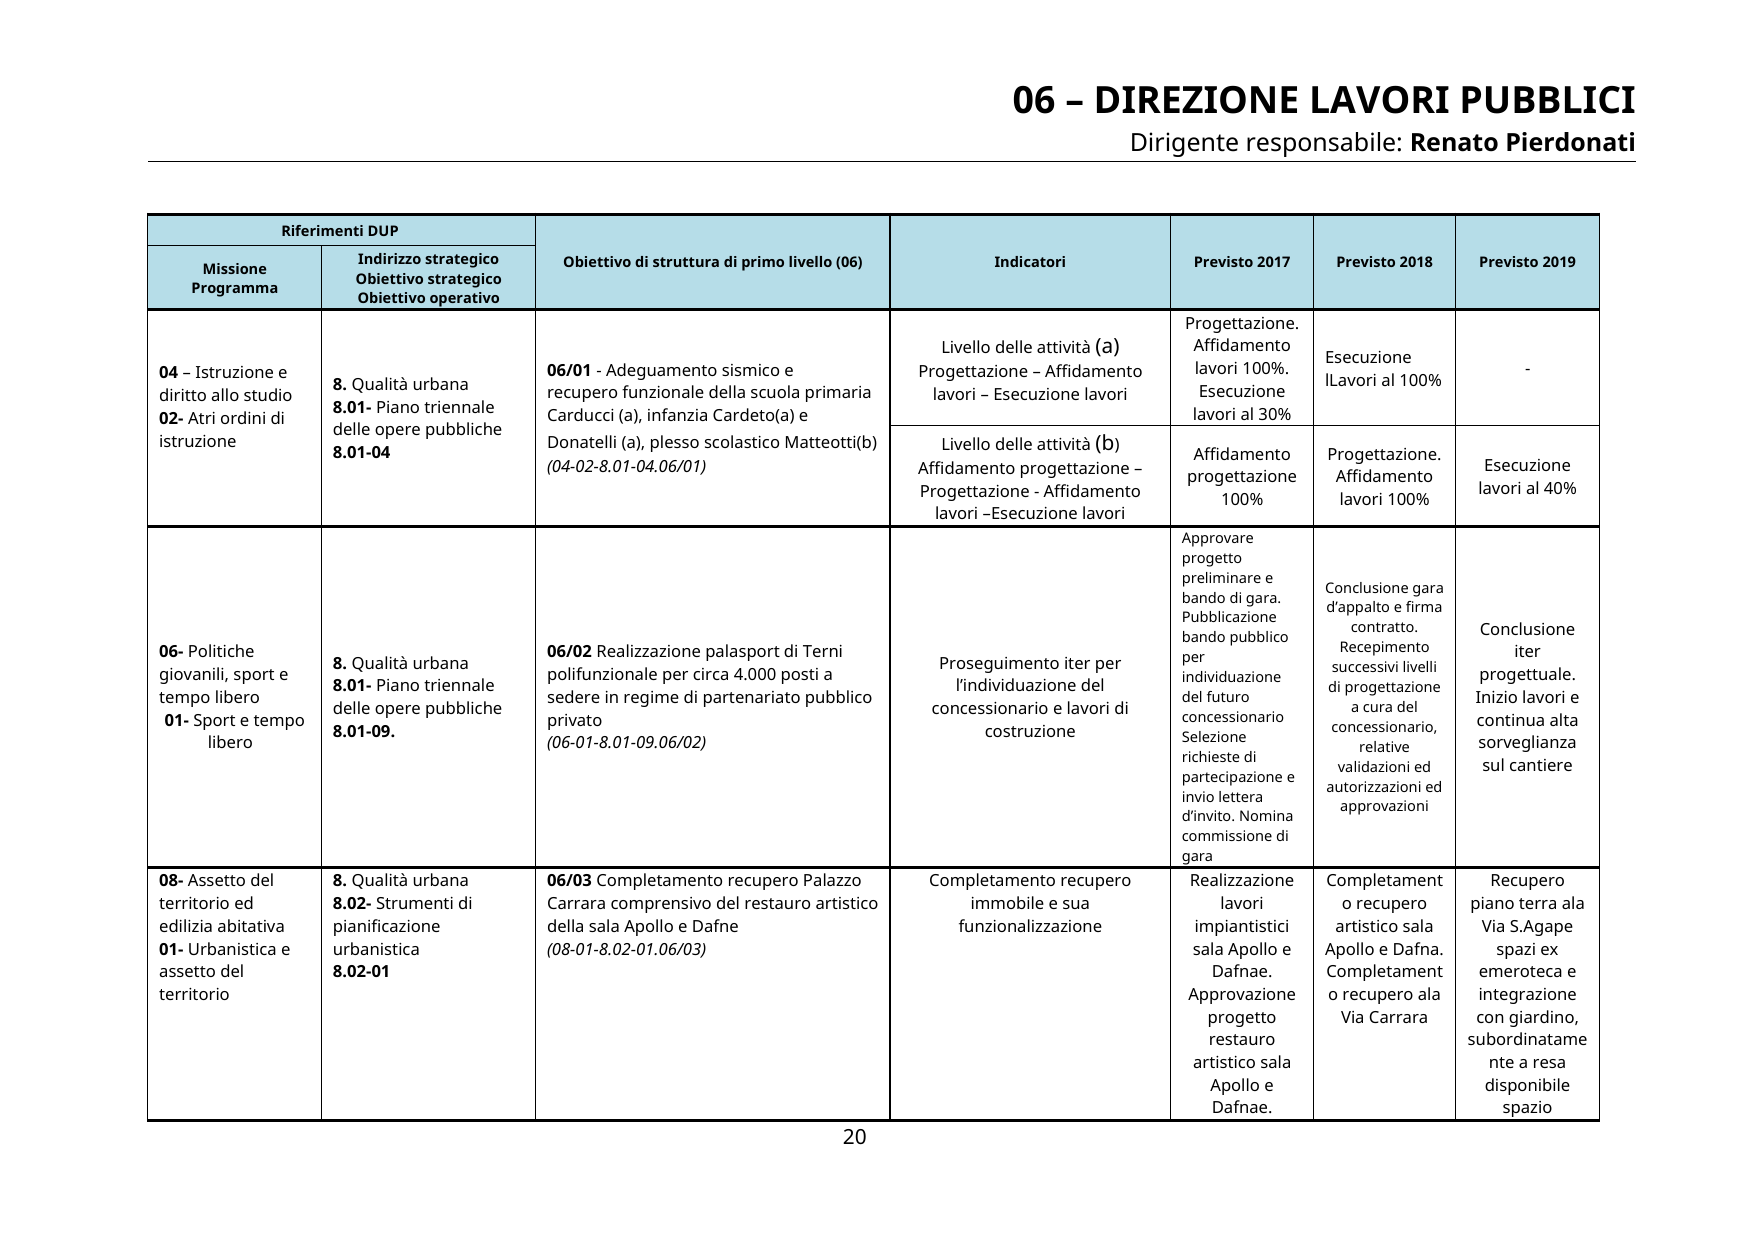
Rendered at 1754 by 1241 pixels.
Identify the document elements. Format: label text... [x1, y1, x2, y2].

table_cell Livello delle attività (a) Progettazione – Affidamento lavori – Esecuzione lavori [891, 311, 1170, 425]
table_header Previsto 2018 [1314, 216, 1455, 308]
table_header Obiettivo di struttura di primo livello (06) [536, 216, 889, 308]
table_cell 06/01 - Adeguamento sismico e recupero funzionale della scuola primaria Carducci (a), infanzia Cardeto(a) e Donatelli (a), plesso scolastico Matteotti(b) (04-02-8.01-04.06/01) [536, 311, 889, 524]
table_header Previsto 2017 [1171, 216, 1313, 308]
table_cell Esecuzione lLavori al 100% [1314, 311, 1455, 425]
table_cell Conclusione iter progettuale. Inizio lavori e continua alta sorveglianza sul cantiere [1456, 528, 1599, 866]
table_cell Conclusione gara d’appalto e firma contratto. Recepimento successivi livelli di progettazione a cura del concessionario, relative validazioni ed autorizzazioni ed approvazioni [1314, 528, 1455, 866]
table_cell 8. Qualità urbana 8.01- Piano triennale delle opere pubbliche 8.01-09. [322, 528, 535, 866]
table_header Riferimenti DUP [148, 216, 535, 245]
table_cell Completamento recupero immobile e sua funzionalizzazione [891, 869, 1170, 1119]
table_cell 06/02 Realizzazione palasport di Terni polifunzionale per circa 4.000 posti a sedere in regime di partenariato pubblico privato (06-01-8.01-09.06/02) [536, 528, 889, 866]
table_cell 04 – Istruzione e diritto allo studio 02- Atri ordini di istruzione [148, 311, 321, 524]
table_cell Completamento recupero artistico sala Apollo e Dafna. Completamento recupero ala Via Carrara [1314, 869, 1455, 1119]
table_cell Progettazione. Affidamento lavori 100%. Esecuzione lavori al 30% [1171, 311, 1313, 425]
table_cell Missione Programma [148, 246, 321, 308]
table_cell 06/03 Completamento recupero Palazzo Carrara comprensivo del restauro artistico della sala Apollo e Dafne (08-01-8.02-01.06/03) [536, 869, 889, 1119]
table_cell - [1456, 311, 1599, 425]
table_cell 8. Qualità urbana 8.01- Piano triennale delle opere pubbliche 8.01-04 [322, 311, 535, 524]
table_cell 8. Qualità urbana 8.02- Strumenti di pianificazione urbanistica 8.02-01 [322, 869, 535, 1119]
table_header Previsto 2019 [1456, 216, 1599, 308]
table_cell Indirizzo strategico Obiettivo strategico Obiettivo operativo [322, 246, 535, 308]
text 06 – DIREZIONE LAVORI PUBBLICI [148, 74, 1636, 125]
table_cell Approvare progetto preliminare e bando di gara. Pubblicazione bando pubblico per individuazione del futuro concessionario Selezione richieste di partecipazione e invio lettera d’invito. Nomina commissione di gara [1171, 528, 1313, 866]
table_cell Progettazione. Affidamento lavori 100% [1314, 426, 1455, 524]
table_header Indicatori [891, 216, 1170, 308]
text Dirigente responsabile: Renato Pierdonati [148, 125, 1636, 161]
table_cell Realizzazione lavori impiantistici sala Apollo e Dafnae. Approvazione progetto restauro artistico sala Apollo e Dafnae. [1171, 869, 1313, 1119]
table_cell 06- Politiche giovanili, sport e tempo libero 01- Sport e tempo libero [148, 528, 321, 866]
table_cell Proseguimento iter per l’individuazione del concessionario e lavori di costruzione [891, 528, 1170, 866]
table_cell Livello delle attività (b) Affidamento progettazione – Progettazione - Affidamento lavori –Esecuzione lavori [891, 426, 1170, 524]
table_cell 08- Assetto del territorio ed edilizia abitativa 01- Urbanistica e assetto del territorio [148, 869, 321, 1119]
table_cell Affidamento progettazione 100% [1171, 426, 1313, 524]
table_cell Esecuzione lavori al 40% [1456, 426, 1599, 524]
table_cell Recupero piano terra ala Via S.Agape spazi ex emeroteca e integrazione con giardino, subordinatamente a resa disponibile spazio [1456, 869, 1599, 1119]
